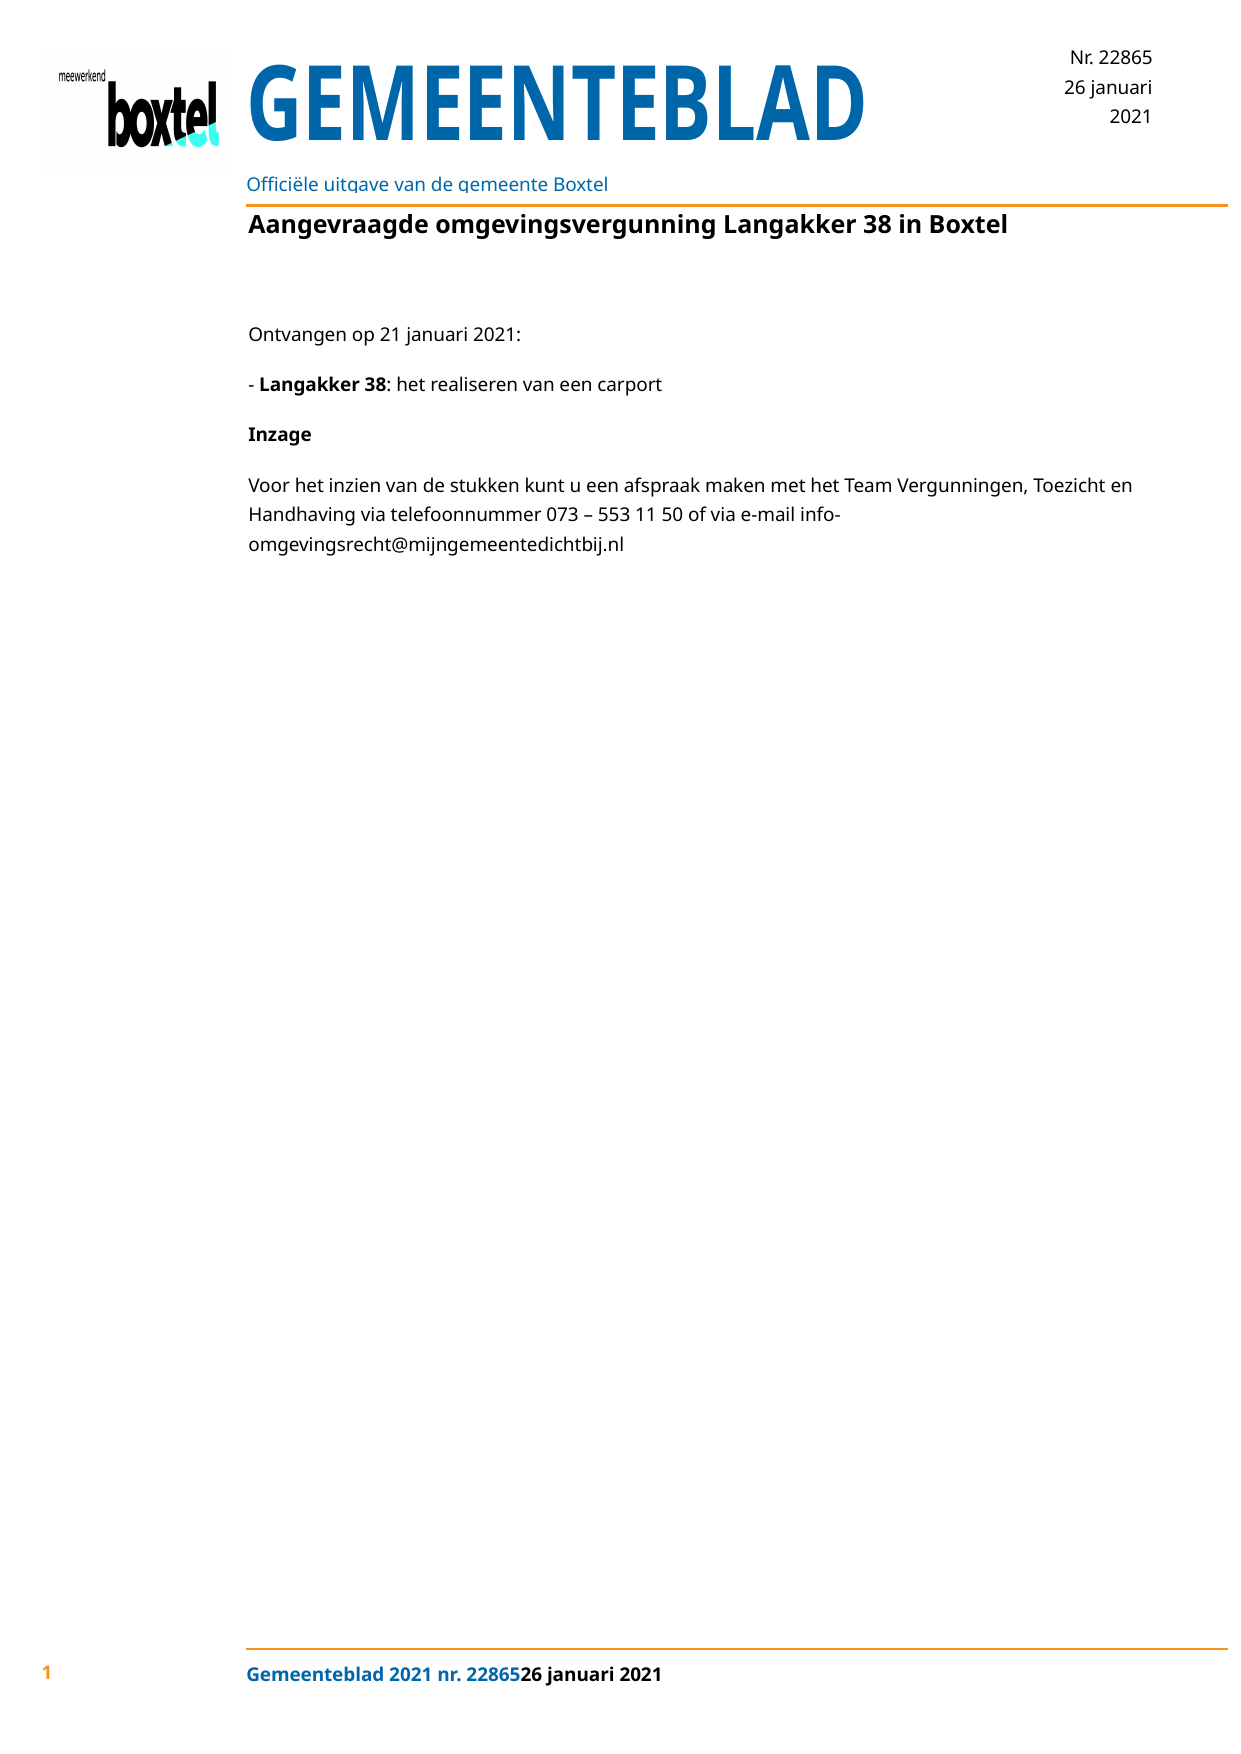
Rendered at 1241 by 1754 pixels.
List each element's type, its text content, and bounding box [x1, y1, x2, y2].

text Voor het inzien van de stukken kunt u een afspraak maken met het Team Vergunningen, Toezicht en Handhaving via telefoonnummer 073 – 553 11 50 of via e-mail info-omgevingsrecht@mijngemeentedichtbij.nl [248, 472, 1152, 557]
text Ontvangen op 21 januari 2021: [248, 321, 1152, 346]
text Aangevraagde omgevingsvergunning Langakker 38 in Boxtel [248, 207, 1152, 241]
picture [41, 47, 231, 172]
text Inzage [248, 422, 1152, 447]
text - Langakker 38: het realiseren van een carport [248, 371, 1152, 397]
